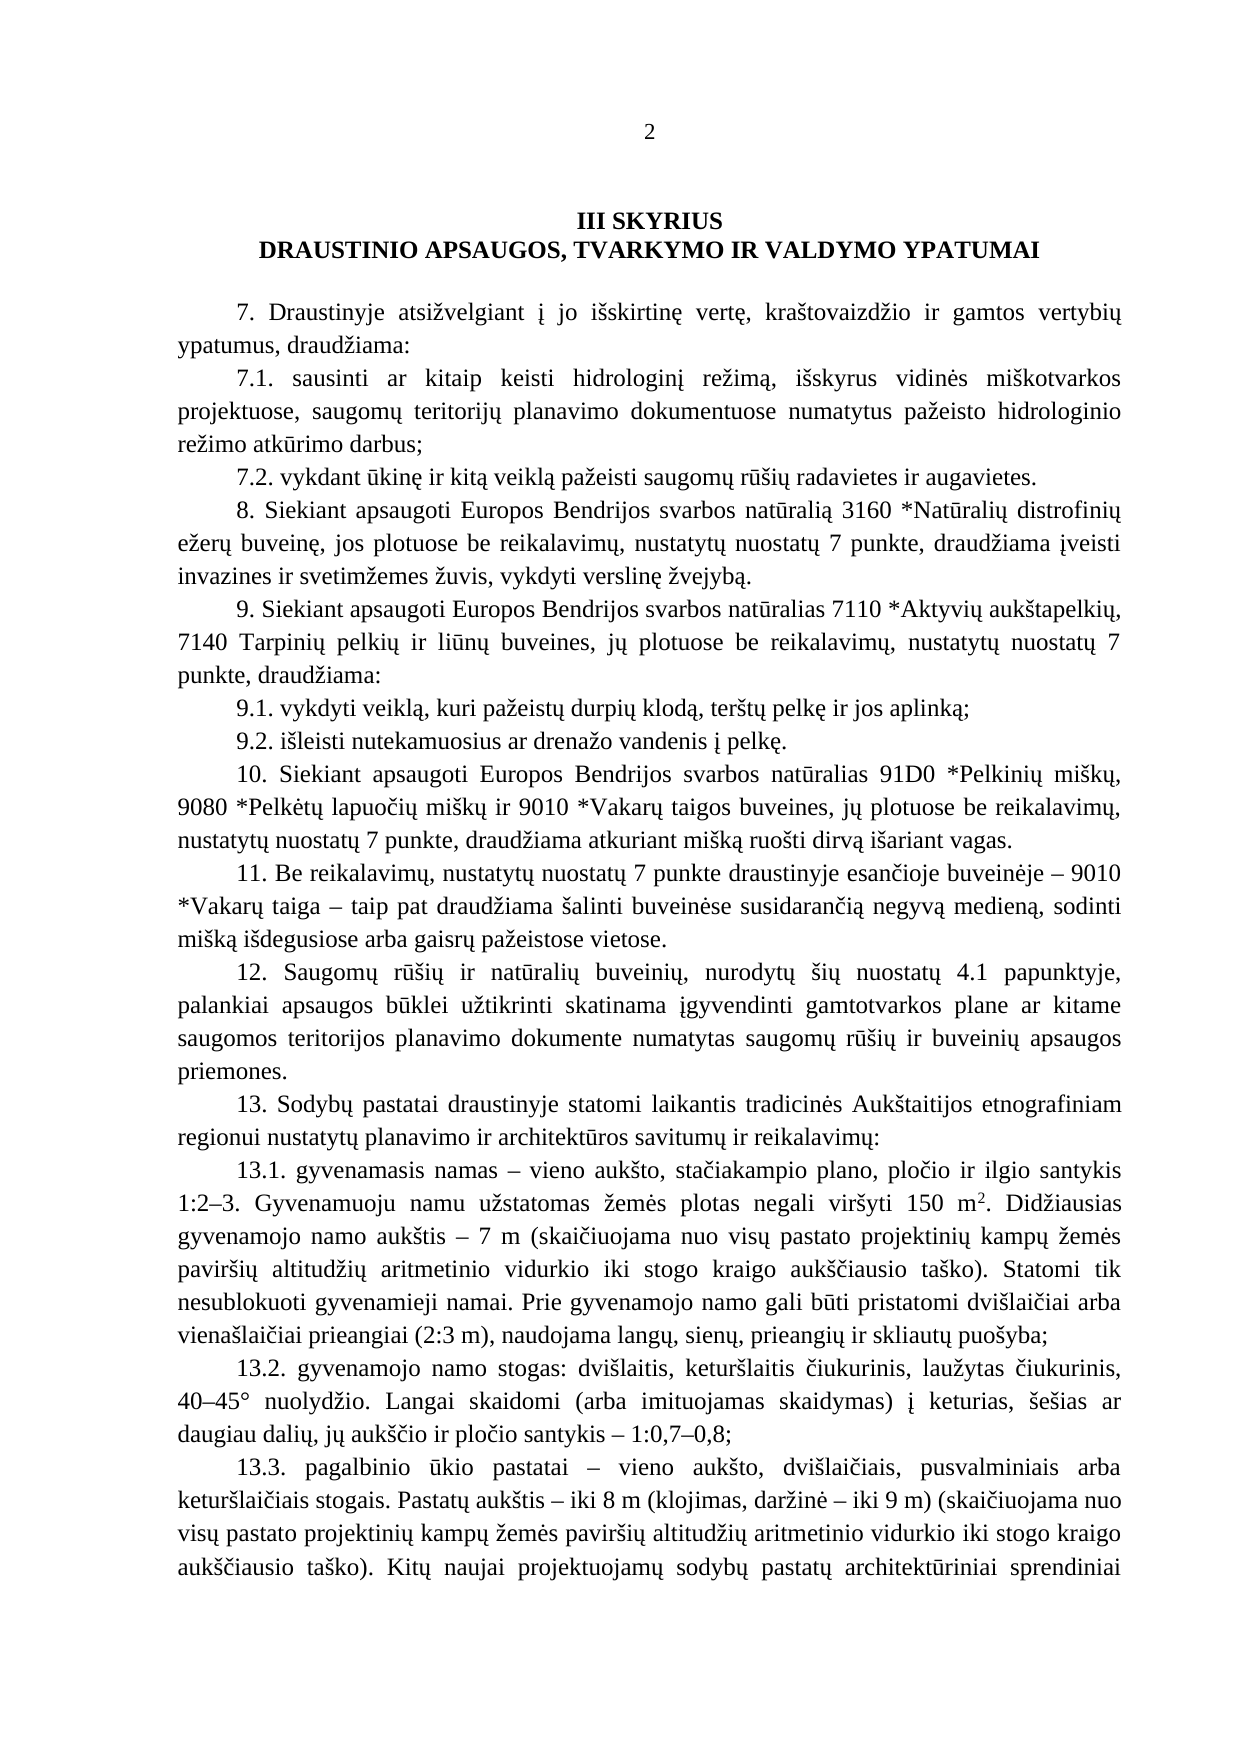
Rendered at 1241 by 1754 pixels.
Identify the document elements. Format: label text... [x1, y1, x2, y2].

text 7.1. sausinti ar kitaip keisti hidrologinį režimą, išskyrus vidinės miškotvarkos projektuose, saugomų teritorijų planavimo dokumentuose numatytus pažeisto hidrologinio režimo atkūrimo darbus; [177, 363, 1122, 458]
text 7. Draustinyje atsižvelgiant į jo išskirtinę vertę, kraštovaizdžio ir gamtos vertybių ypatumus, draudžiama: [177, 297, 1122, 358]
text 13. Sodybų pastatai draustinyje statomi laikantis tradicinės Aukštaitijos etnografiniam regionui nustatytų planavimo ir architektūros savitumų ir reikalavimų: [177, 1089, 1122, 1151]
text 9.1. vykdyti veiklą, kuri pažeistų durpių klodą, terštų pelkę ir jos aplinką; [177, 693, 1122, 722]
text 11. Be reikalavimų, nustatytų nuostatų 7 punkte draustinyje esančioje buveinėje – 9010 *Vakarų taiga – taip pat draudžiama šalinti buveinėse susidarančią negyvą medieną, sodinti mišką išdegusiose arba gaisrų pažeistose vietose. [177, 858, 1122, 953]
text 9. Siekiant apsaugoti Europos Bendrijos svarbos natūralias 7110 *Aktyvių aukštapelkių, 7140 Tarpinių pelkių ir liūnų buveines, jų plotuose be reikalavimų, nustatytų nuostatų 7 punkte, draudžiama: [177, 594, 1122, 689]
text 7.2. vykdant ūkinę ir kitą veiklą pažeisti saugomų rūšių radavietes ir augavietes. [177, 462, 1122, 491]
text 12. Saugomų rūšių ir natūralių buveinių, nurodytų šių nuostatų 4.1 papunktyje, palankiai apsaugos būklei užtikrinti skatinama įgyvendinti gamtotvarkos plane ar kitame saugomos teritorijos planavimo dokumente numatytas saugomų rūšių ir buveinių apsaugos priemones. [177, 957, 1122, 1085]
text III SKYRIUS [177, 206, 1122, 235]
text 10. Siekiant apsaugoti Europos Bendrijos svarbos natūralias 91D0 *Pelkinių miškų, 9080 *Pelkėtų lapuočių miškų ir 9010 *Vakarų taigos buveines, jų plotuose be reikalavimų, nustatytų nuostatų 7 punkte, draudžiama atkuriant mišką ruošti dirvą išariant vagas. [177, 759, 1122, 854]
text 13.2. gyvenamojo namo stogas: dvišlaitis, keturšlaitis čiukurinis, laužytas čiukurinis, 40–45° nuolydžio. Langai skaidomi (arba imituojamas skaidymas) į keturias, šešias ar daugiau dalių, jų aukščio ir pločio santykis – 1:0,7–0,8; [177, 1353, 1122, 1448]
text 8. Siekiant apsaugoti Europos Bendrijos svarbos natūralią 3160 *Natūralių distrofinių ežerų buveinę, jos plotuose be reikalavimų, nustatytų nuostatų 7 punkte, draudžiama įveisti invazines ir svetimžemes žuvis, vykdyti verslinę žvejybą. [177, 495, 1122, 590]
text 13.1. gyvenamasis namas – vieno aukšto, stačiakampio plano, pločio ir ilgio santykis 1:2–3. Gyvenamuoju namu užstatomas žemės plotas negali viršyti 150 m2. Didžiausias gyvenamojo namo aukštis – 7 m (skaičiuojama nuo visų pastato projektinių kampų žemės paviršių altitudžių aritmetinio vidurkio iki stogo kraigo aukščiausio taško). Statomi tik nesublokuoti gyvenamieji namai. Prie gyvenamojo namo gali būti pristatomi dvišlaičiai arba vienašlaičiai prieangiai (2:3 m), naudojama langų, sienų, prieangių ir skliautų puošyba; [177, 1155, 1122, 1349]
text DRAUSTINIO APSAUGOS, TVARKYMO IR VALDYMO YPATUMAI [177, 235, 1122, 264]
text 9.2. išleisti nutekamuosius ar drenažo vandenis į pelkę. [177, 726, 1122, 755]
text 13.3. pagalbinio ūkio pastatai – vieno aukšto, dvišlaičiais, pusvalminiais arba keturšlaičiais stogais. Pastatų aukštis – iki 8 m (klojimas, daržinė – iki 9 m) (skaičiuojama nuo visų pastato projektinių kampų žemės paviršių altitudžių aritmetinio vidurkio iki stogo kraigo aukščiausio taško). Kitų naujai projektuojamų sodybų pastatų architektūriniai sprendiniai [177, 1452, 1122, 1580]
